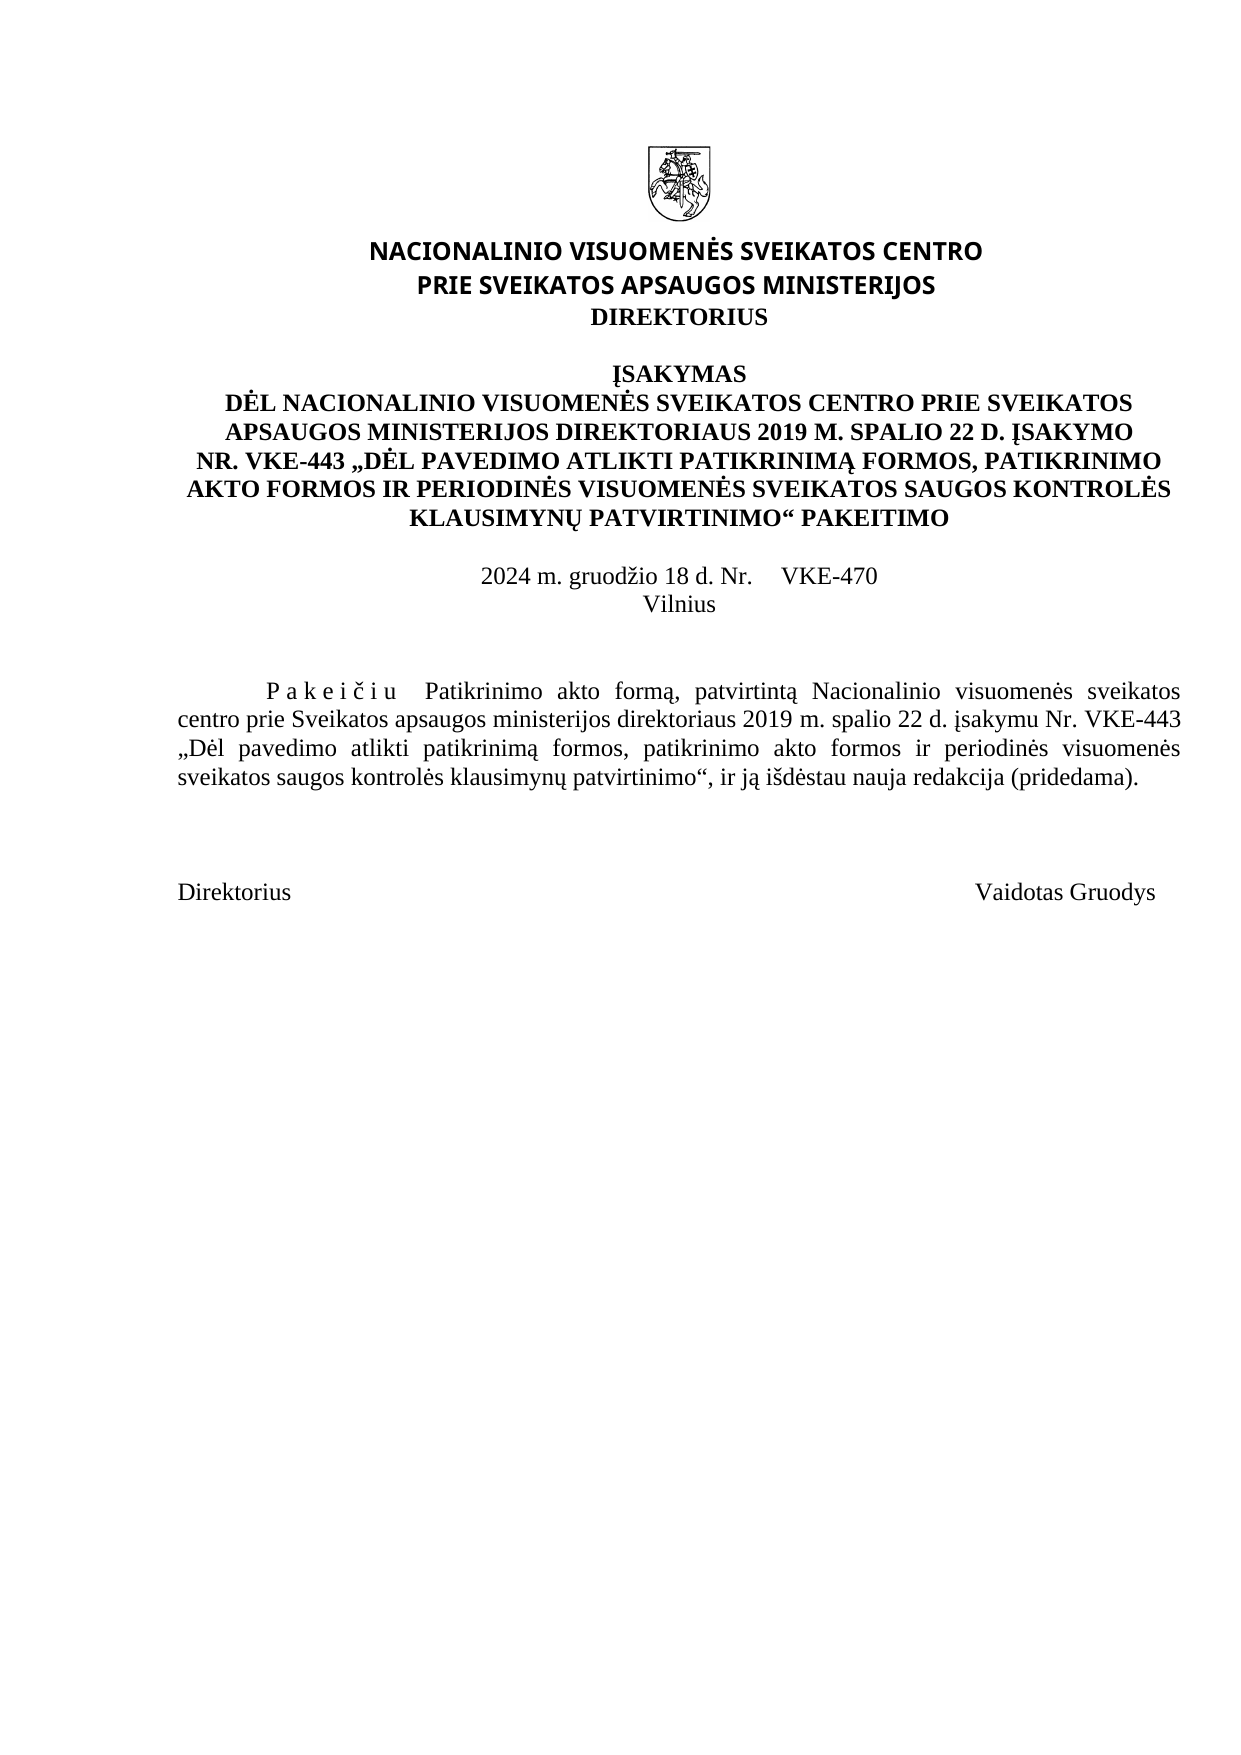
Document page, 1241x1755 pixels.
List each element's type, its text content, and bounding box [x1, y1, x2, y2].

text 2024 m. gruodžio 18 d. Nr. VKE-470 [177, 561, 1181, 589]
text DĖL NACIONALINIO VISUOMENĖS SVEIKATOS CENTRO PRIE SVEIKATOS APSAUGOS MINISTERIJOS DIREKTORIAUS 2019 M. SPALIO 22 D. ĮSAKYMO NR. VKE-443 „DĖL PAVEDIMO ATLIKTI PATIKRINIMĄ FORMOS, PATIKRINIMO AKTO FORMOS IR PERIODINĖS VISUOMENĖS SVEIKATOS SAUGOS KONTROLĖS KLAUSIMYNŲ PATVIRTINIMO“ PAKEITIMO [177, 388, 1181, 532]
text ĮSAKYMAS [177, 359, 1181, 388]
text PRIE SVEIKATOS APSAUGOS MINISTERIJOS [177, 268, 1181, 302]
text NACIONALINIO VISUOMENĖS SVEIKATOS CENTRO [177, 234, 1181, 268]
text Direktorius Vaidotas Gruodys [177, 877, 1181, 906]
text DIREKTORIUS [177, 302, 1181, 331]
text Vilnius [177, 589, 1181, 618]
text P a k e i č i u Patikrinimo akto formą, patvirtintą Nacionalinio visuomenės sveikatos centro prie Sveikatos apsaugos ministerijos direktoriaus 2019 m. spalio 22 d. įsakymu Nr. VKE-443 „Dėl pavedimo atlikti patikrinimą formos, patikrinimo akto formos ir periodinės visuomenės sveikatos saugos kontrolės klausimynų patvirtinimo“, ir ją išdėstau nauja redakcija (pridedama). [177, 676, 1181, 791]
